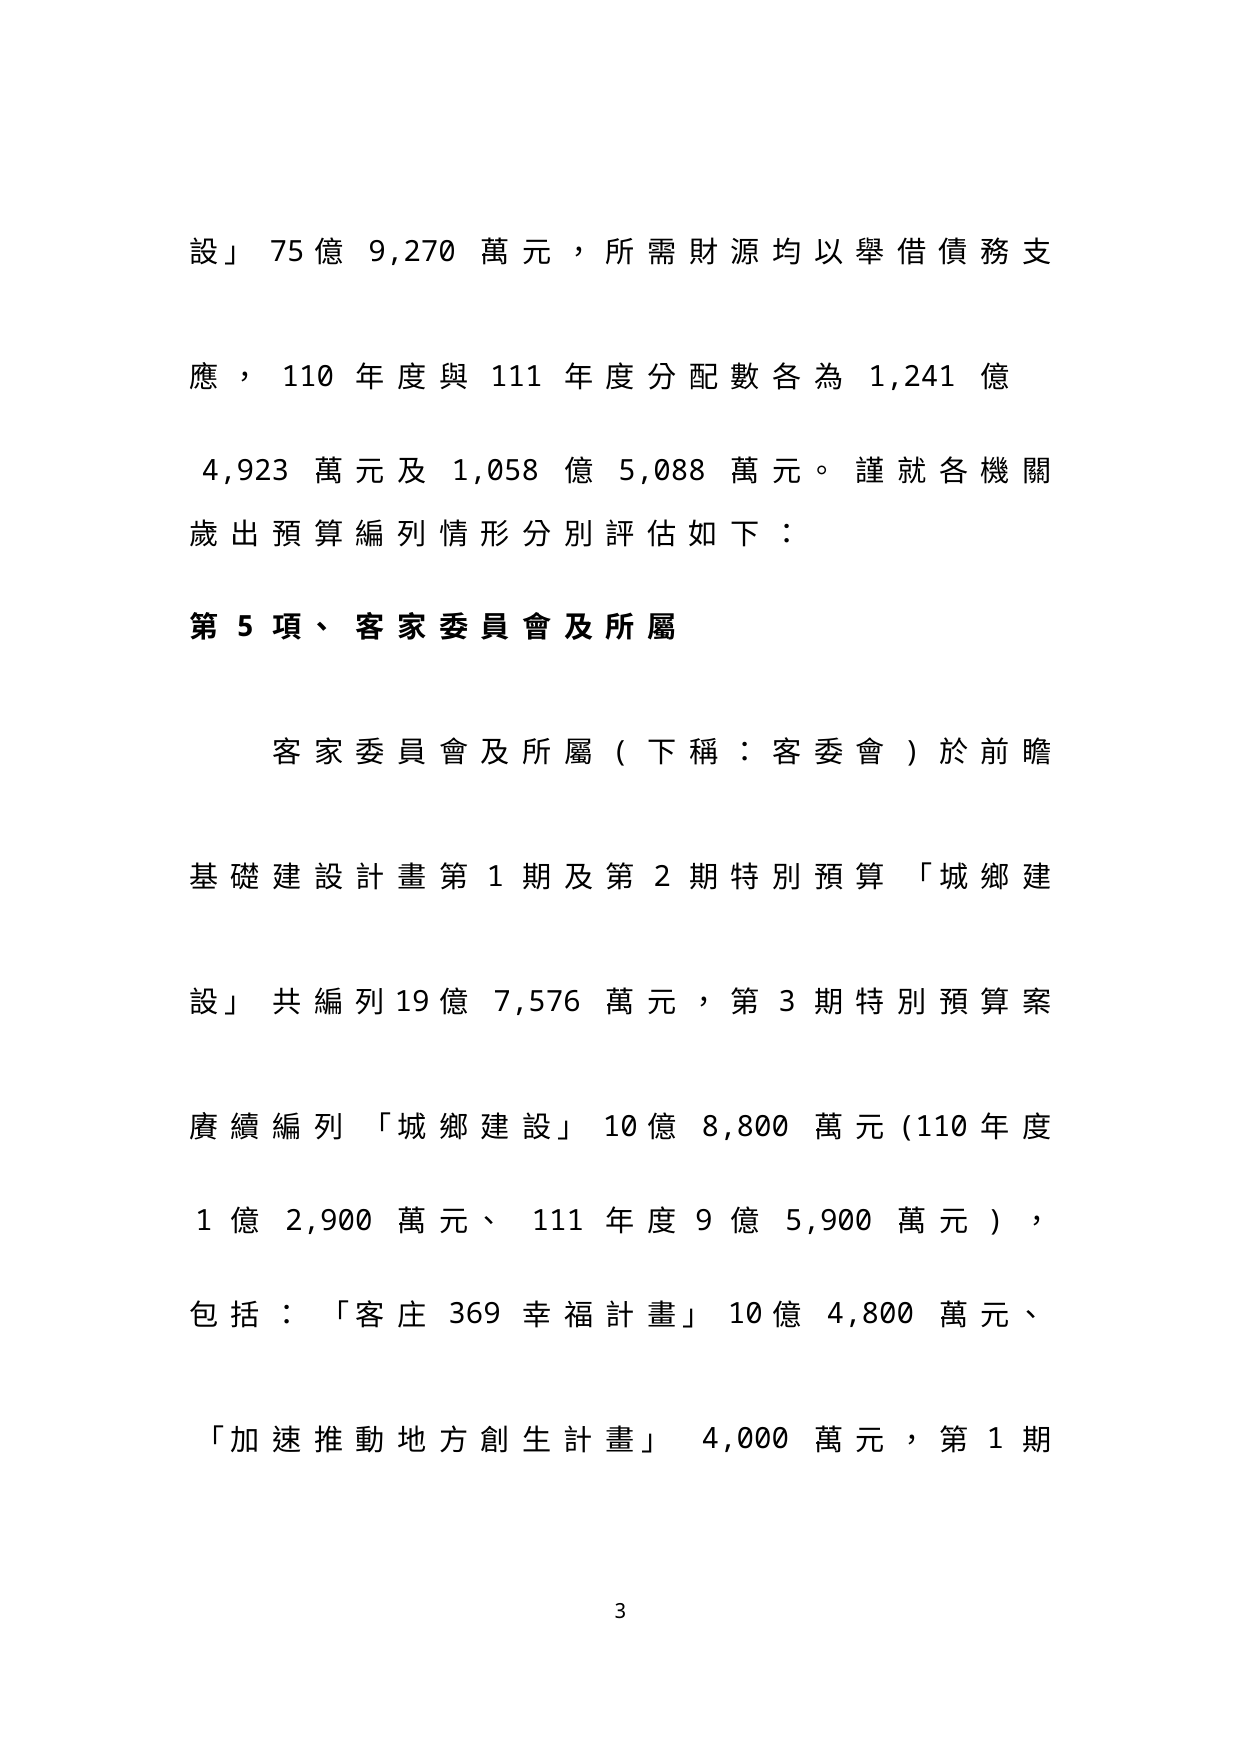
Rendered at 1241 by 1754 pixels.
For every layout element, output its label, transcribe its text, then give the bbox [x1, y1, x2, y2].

text 客家委員會及所屬(下稱：客委會)於前瞻基礎建設計畫第1期及第2期特別預算「城鄉建設」共編列19億7,576萬元，第3期特別預算案賡續編列「城鄉建設」10億8,800萬元(110年度1億2,900萬元、111年度9億5,900萬元)，包括：「客庄369幸福計畫」10億4,800萬元、「加速推動地方創生計畫」4,000萬元，第1期 [183, 677, 1058, 1490]
text 第5項、客家委員會及所屬 [183, 552, 1058, 677]
text 第3期特別預算案歲出編列2,300億11萬元，包括「軌道建設」401億9,796萬元、「水環境建設」523億8,200萬元、「綠能建設」78億7,271萬元、「數位建設」444億元、「城鄉建設」740億9,480萬元、「因應少子化友善育兒空間建設」18億1,400萬元、「食品安全建設」16億4,594萬元、「人才培育促進就業建設」75億9,270萬元，所需財源均以舉借債務支應，110年度與111年度分配數各為1,241億4,923萬元及1,058億5,088萬元。謹就各機關歲出預算編列情形分別評估如下： [183, 177, 1058, 552]
